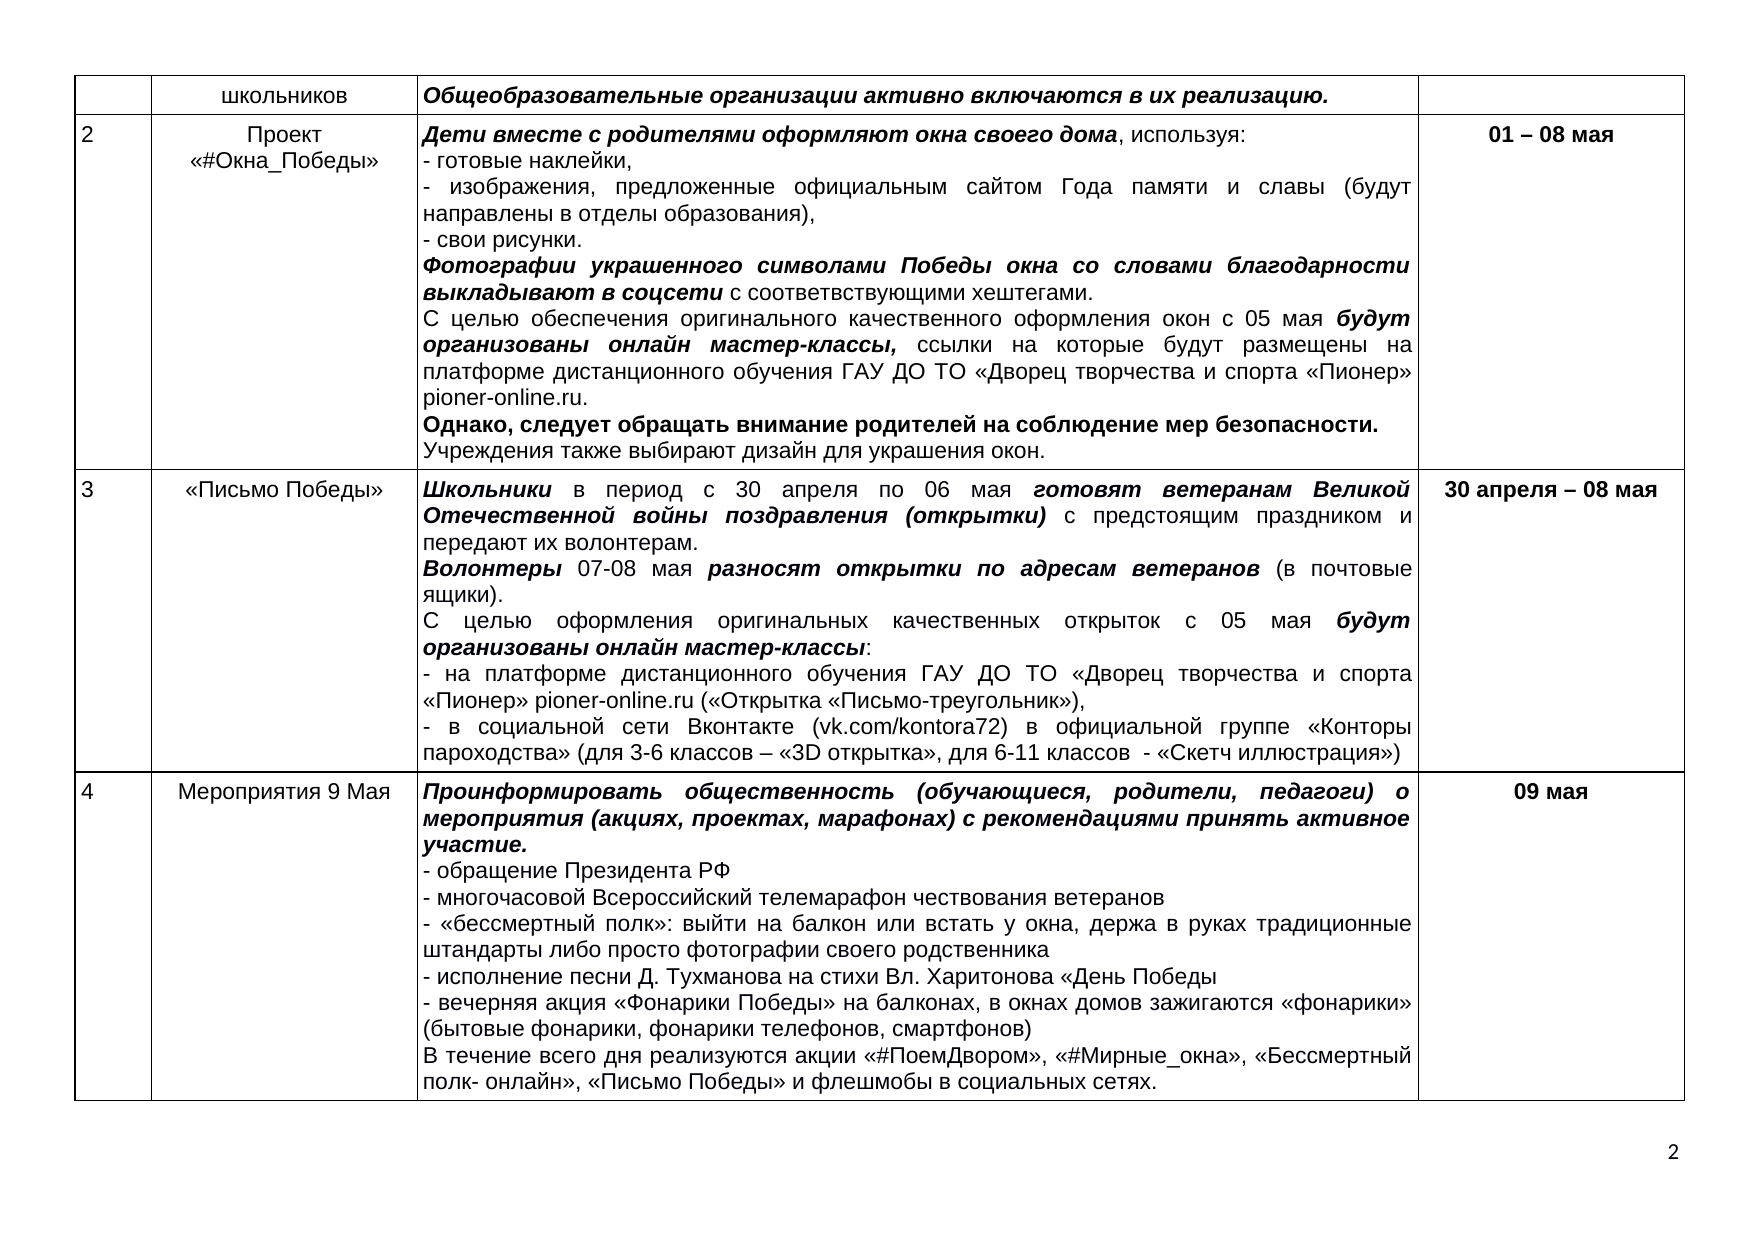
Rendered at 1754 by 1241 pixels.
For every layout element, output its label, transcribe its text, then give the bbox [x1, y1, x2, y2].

table_cell Проект «#Окна_Победы» [152, 115, 417, 469]
table_cell Проинформировать общественность (обучающиеся, родители, педагоги) о мероприятия (акциях, проектах, марафонах) с рекомендациями принять активное участие. - обращение Президента РФ - многочасовой Всероссийский телемарафон чествования ветеранов - «бессмертный полк»: выйти на балкон или встать у окна, держа в руках традиционные штандарты либо просто фотографии своего родственника - исполнение песни Д. Тухманова на стихи Вл. Харитонова «День Победы - вечерняя акция «Фонарики Победы» на балконах, в окнах домов зажигаются «фонарики» (бытовые фонарики, фонарики телефонов, смартфонов) В течение всего дня реализуются акции «#ПоемДвором», «#Мирные_окна», «Бессмертный полк- онлайн», «Письмо Победы» и флешмобы в социальных сетях. [418, 773, 1418, 1100]
table_cell «Письмо Победы» [152, 470, 417, 771]
table_cell [1419, 76, 1684, 114]
table_cell школьников [152, 76, 417, 114]
table_cell Дети вместе с родителями оформляют окна своего дома, используя: - готовые наклейки, - изображения, предложенные официальным сайтом Года памяти и славы (будут направлены в отделы образования), - свои рисунки. Фотографии украшенного символами Победы окна со словами благодарности выкладывают в соцсети с соответвствующими хештегами. С целью обеспечения оригинального качественного оформления окон с 05 мая будут организованы онлайн мастер-классы, ссылки на которые будут размещены на платформе дистанционного обучения ГАУ ДО ТО «Дворец творчества и спорта «Пионер» pioner-online.ru. Однако, следует обращать внимание родителей на соблюдение мер безопасности. Учреждения также выбирают дизайн для украшения окон. [418, 115, 1418, 469]
table_cell [76, 76, 151, 114]
table_cell 4 [76, 773, 151, 1100]
table_cell 2 [76, 115, 151, 469]
table_cell 09 мая [1419, 773, 1684, 1100]
table_cell 30 апреля – 08 мая [1419, 470, 1684, 771]
table_cell Школьники в период с 30 апреля по 06 мая готовят ветеранам Великой Отечественной войны поздравления (открытки) с предстоящим праздником и передают их волонтерам. Волонтеры 07-08 мая разносят открытки по адресам ветеранов (в почтовые ящики). С целью оформления оригинальных качественных открыток с 05 мая будут организованы онлайн мастер-классы: - на платформе дистанционного обучения ГАУ ДО ТО «Дворец творчества и спорта «Пионер» pioner-online.ru («Открытка «Письмо-треугольник»), - в социальной сети Вконтакте (vk.com/kontora72) в официальной группе «Конторы пароходства» (для 3-6 классов – «3D открытка», для 6-11 классов - «Скетч иллюстрация») [418, 470, 1418, 771]
table_cell Мероприятия 9 Мая [152, 773, 417, 1100]
table_cell 01 – 08 мая [1419, 115, 1684, 469]
table_cell Общеобразовательные организации активно включаются в их реализацию. [418, 76, 1418, 114]
table_cell 3 [76, 470, 151, 771]
